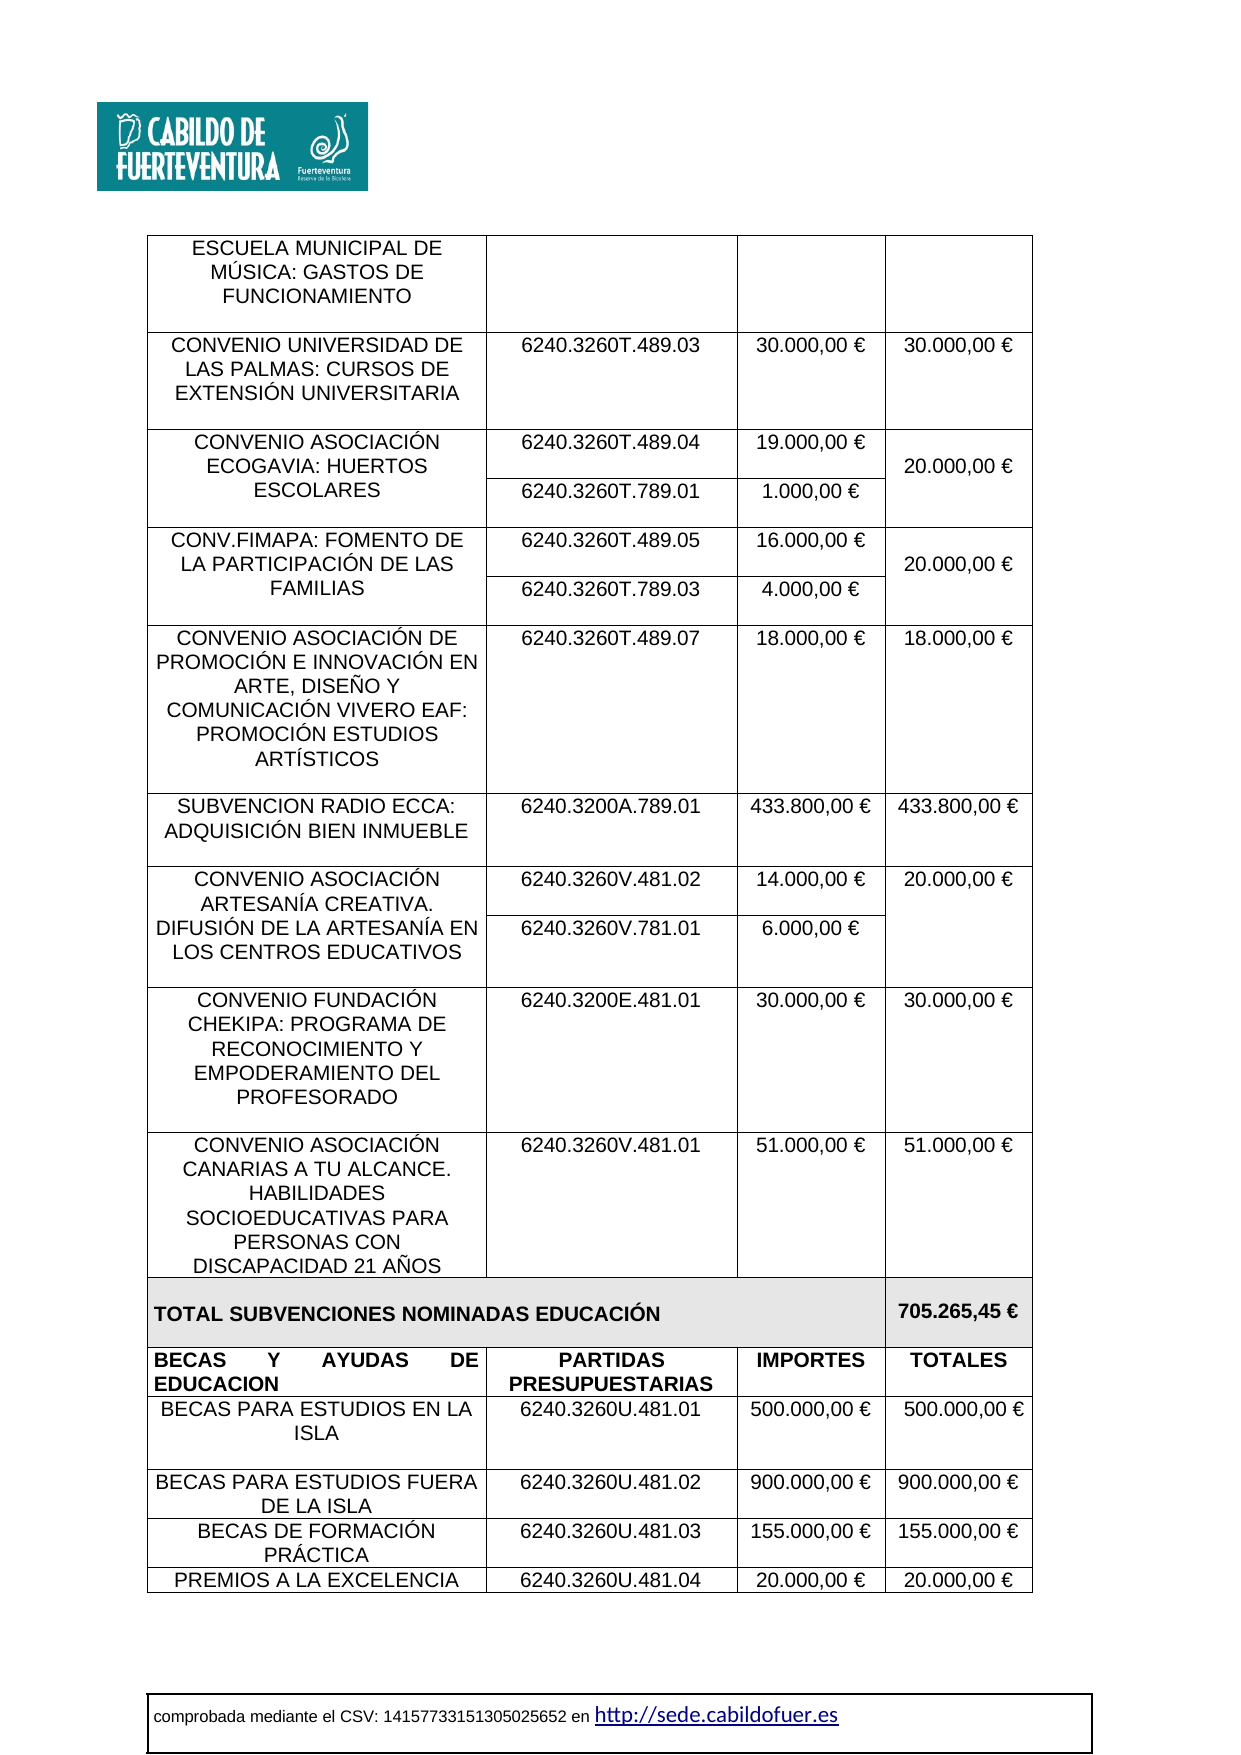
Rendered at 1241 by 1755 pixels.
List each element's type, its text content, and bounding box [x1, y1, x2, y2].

table_cell 705.265,45 € [886, 1278, 1032, 1347]
table_cell 6240.3260T.489.04 [487, 430, 737, 478]
table_cell 155.000,00 € [738, 1519, 885, 1567]
table_cell PREMIOS A LA EXCELENCIA [148, 1568, 486, 1592]
table_cell 6240.3260V.481.01 [487, 1133, 737, 1277]
table_cell IMPORTES [738, 1348, 885, 1396]
table_cell CONVENIO ASOCIACIÓN ECOGAVIA: HUERTOS ESCOLARES [148, 430, 486, 527]
table_cell 6240.3260U.481.02 [487, 1470, 737, 1518]
table_cell 18.000,00 € [886, 626, 1032, 793]
table_cell TOTALES [886, 1348, 1032, 1396]
table_cell TOTAL SUBVENCIONES NOMINADAS EDUCACIÓN [148, 1278, 885, 1347]
table_cell CONV.FIMAPA: FOMENTO DE LA PARTICIPACIÓN DE LAS FAMILIAS [148, 528, 486, 624]
table_cell 14.000,00 € [738, 867, 885, 915]
table_cell 16.000,00 € [738, 528, 885, 576]
table_cell 51.000,00 € [738, 1133, 885, 1277]
table_header ESCUELA MUNICIPAL DE MÚSICA: GASTOS DE FUNCIONAMIENTO [148, 236, 486, 332]
table_cell CONVENIO ASOCIACIÓN DE PROMOCIÓN E INNOVACIÓN EN ARTE, DISEÑO Y COMUNICACIÓN VIVERO EAF: PROMOCIÓN ESTUDIOS ARTÍSTICOS [148, 626, 486, 793]
table_cell 6240.3200A.789.01 [487, 794, 737, 866]
table_cell 6240.3200E.481.01 [487, 988, 737, 1132]
table_cell 30.000,00 € [738, 333, 885, 429]
table_cell 6240.3260U.481.04 [487, 1568, 737, 1592]
table_cell 6240.3260T.489.07 [487, 626, 737, 793]
table_cell 6240.3260T.489.03 [487, 333, 737, 429]
table_cell PARTIDAS PRESUPUESTARIAS [487, 1348, 737, 1396]
table_cell 900.000,00 € [886, 1470, 1032, 1518]
table_cell SUBVENCION RADIO ECCA: ADQUISICIÓN BIEN INMUEBLE [148, 794, 486, 866]
table_cell CONVENIO FUNDACIÓN CHEKIPA: PROGRAMA DE RECONOCIMIENTO Y EMPODERAMIENTO DEL PROFESORADO [148, 988, 486, 1132]
table_cell 6240.3260V.481.02 [487, 867, 737, 915]
table_cell 433.800,00 € [738, 794, 885, 866]
table_cell 6.000,00 € [738, 916, 885, 987]
table_cell 20.000,00 € [886, 528, 1032, 624]
table_cell 6240.3260U.481.03 [487, 1519, 737, 1567]
table_cell 900.000,00 € [738, 1470, 885, 1518]
table_cell 20.000,00 € [738, 1568, 885, 1592]
table_cell BECAS Y AYUDAS DE EDUCACION [148, 1348, 486, 1396]
table_cell 433.800,00 € [886, 794, 1032, 866]
table_cell 18.000,00 € [738, 626, 885, 793]
table_cell 6240.3260T.789.01 [487, 479, 737, 527]
table_cell 500.000,00 € [886, 1397, 1032, 1469]
table_header [487, 236, 737, 332]
table_cell 20.000,00 € [886, 867, 1032, 987]
table_cell 6240.3260U.481.01 [487, 1397, 737, 1469]
table_cell 30.000,00 € [738, 988, 885, 1132]
table_cell BECAS PARA ESTUDIOS FUERA DE LA ISLA [148, 1470, 486, 1518]
table_cell 1.000,00 € [738, 479, 885, 527]
table_cell 6240.3260T.489.05 [487, 528, 737, 576]
table_cell 500.000,00 € [738, 1397, 885, 1469]
table_cell 6240.3260T.789.03 [487, 577, 737, 624]
table_cell CONVENIO ASOCIACIÓN CANARIAS A TU ALCANCE. HABILIDADES SOCIOEDUCATIVAS PARA PERSONAS CON DISCAPACIDAD 21 AÑOS [148, 1133, 486, 1277]
table_cell 6240.3260V.781.01 [487, 916, 737, 987]
table_cell BECAS DE FORMACIÓN PRÁCTICA [148, 1519, 486, 1567]
table_cell 155.000,00 € [886, 1519, 1032, 1567]
table_header [738, 236, 885, 332]
table_cell 4.000,00 € [738, 577, 885, 624]
table_cell 20.000,00 € [886, 1568, 1032, 1592]
table_cell 20.000,00 € [886, 430, 1032, 527]
table_cell CONVENIO ASOCIACIÓN ARTESANÍA CREATIVA. DIFUSIÓN DE LA ARTESANÍA EN LOS CENTROS EDUCATIVOS [148, 867, 486, 987]
table_cell BECAS PARA ESTUDIOS EN LA ISLA [148, 1397, 486, 1469]
table_cell 51.000,00 € [886, 1133, 1032, 1277]
table_header [886, 236, 1032, 332]
table_cell 19.000,00 € [738, 430, 885, 478]
table_cell CONVENIO UNIVERSIDAD DE LAS PALMAS: CURSOS DE EXTENSIÓN UNIVERSITARIA [148, 333, 486, 429]
table_cell 30.000,00 € [886, 988, 1032, 1132]
table_cell 30.000,00 € [886, 333, 1032, 429]
